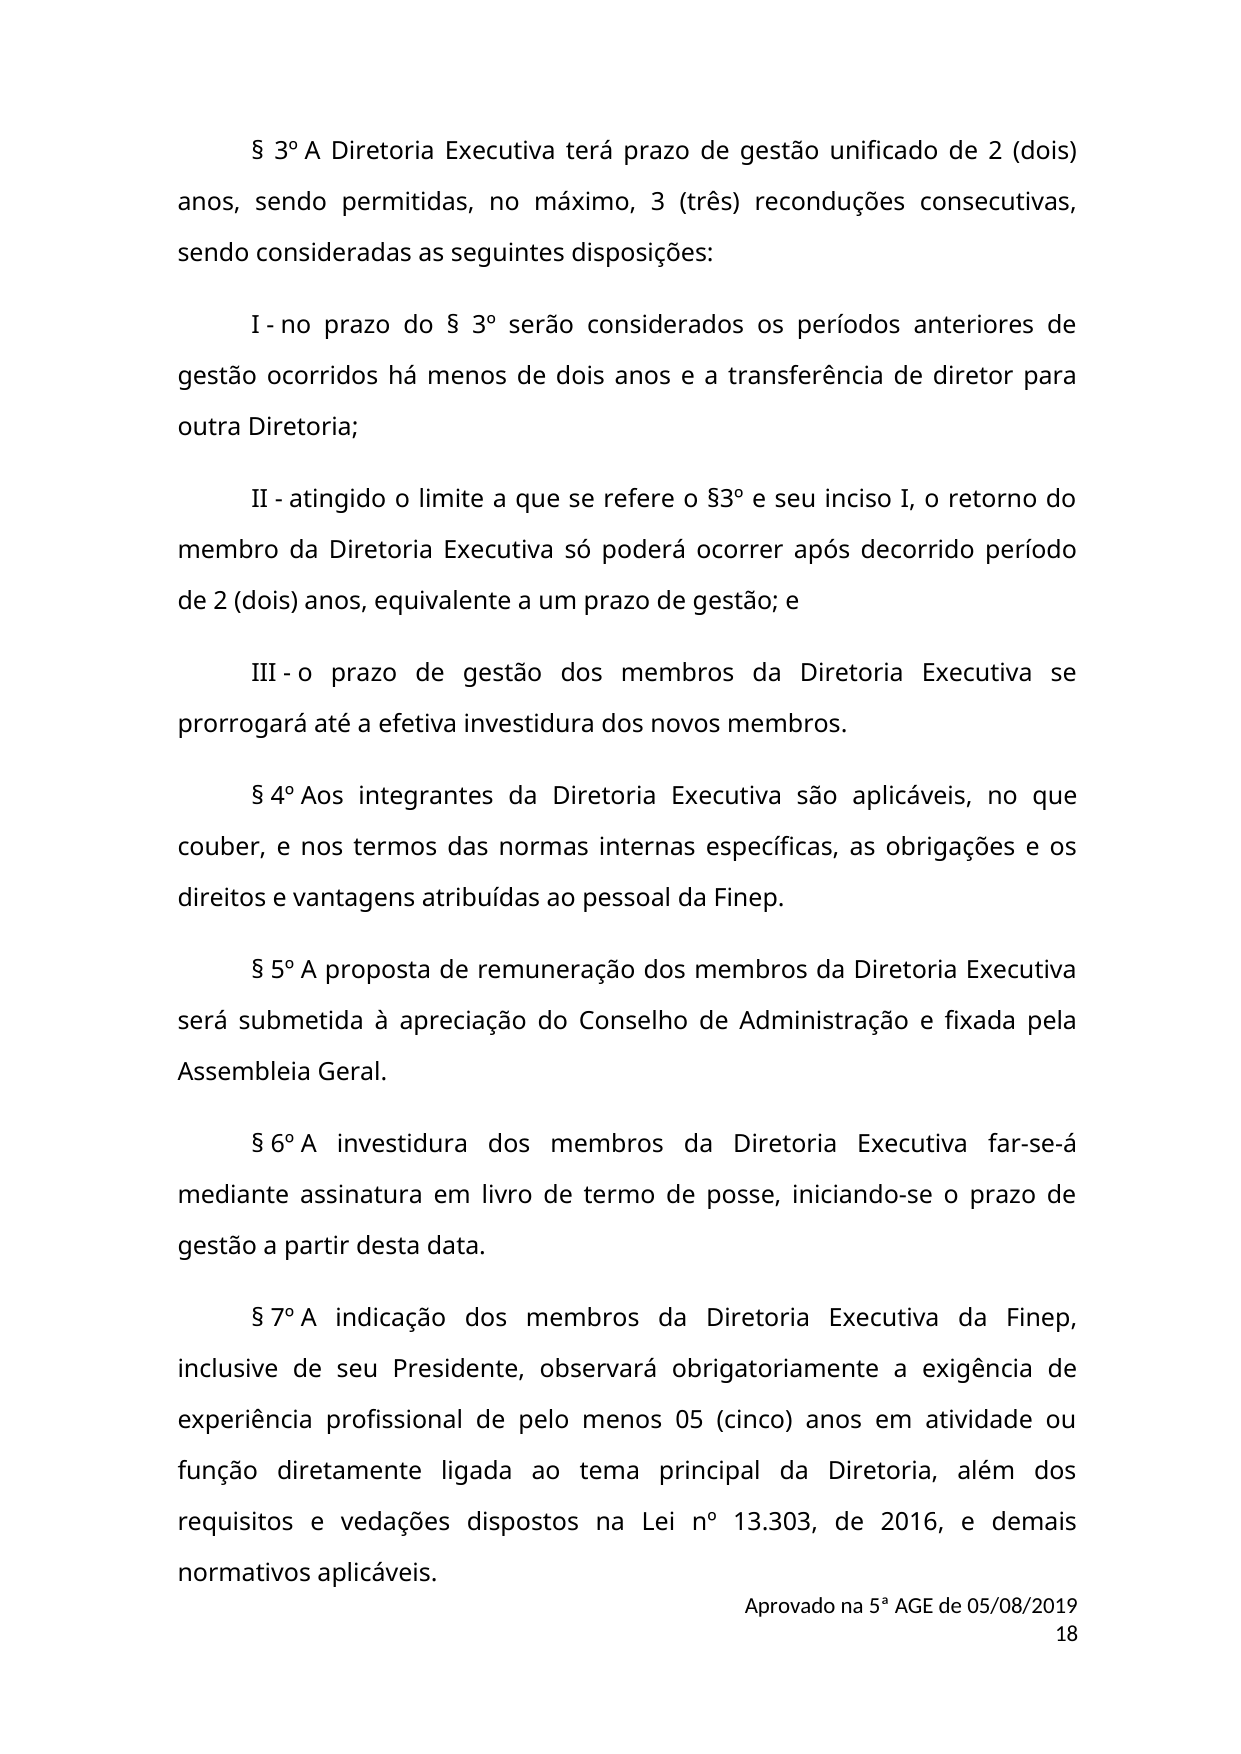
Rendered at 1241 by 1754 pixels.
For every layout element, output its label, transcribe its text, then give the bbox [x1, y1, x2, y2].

text § 7º A indicação dos membros da Diretoria Executiva da Finep, inclusive de seu Presidente, observará obrigatoriamente a exigência de experiência profissional de pelo menos 05 (cinco) anos em atividade ou função diretamente ligada ao tema principal da Diretoria, além dos requisitos e vedações dispostos na Lei nº 13.303, de 2016, e demais normativos aplicáveis. [177, 1299, 1078, 1589]
text § 4º Aos integrantes da Diretoria Executiva são aplicáveis, no que couber, e nos termos das normas internas específicas, as obrigações e os direitos e vantagens atribuídas ao pessoal da Finep. [177, 778, 1078, 914]
text § 3º A Diretoria Executiva terá prazo de gestão unificado de 2 (dois) anos, sendo permitidas, no máximo, 3 (três) reconduções consecutivas, sendo consideradas as seguintes disposições: [177, 133, 1078, 269]
text III - o prazo de gestão dos membros da Diretoria Executiva se prorrogará até a efetiva investidura dos novos membros. [177, 655, 1078, 740]
text II - atingido o limite a que se refere o §3º e seu inciso I, o retorno do membro da Diretoria Executiva só poderá ocorrer após decorrido período de 2 (dois) anos, equivalente a um prazo de gestão; e [177, 481, 1078, 617]
text § 6º A investidura dos membros da Diretoria Executiva far-se-á mediante assinatura em livro de termo de posse, iniciando-se o prazo de gestão a partir desta data. [177, 1126, 1078, 1262]
text § 5º A proposta de remuneração dos membros da Diretoria Executiva será submetida à apreciação do Conselho de Administração e fixada pela Assembleia Geral. [177, 952, 1078, 1088]
text I - no prazo do § 3º serão considerados os períodos anteriores de gestão ocorridos há menos de dois anos e a transferência de diretor para outra Diretoria; [177, 307, 1078, 443]
